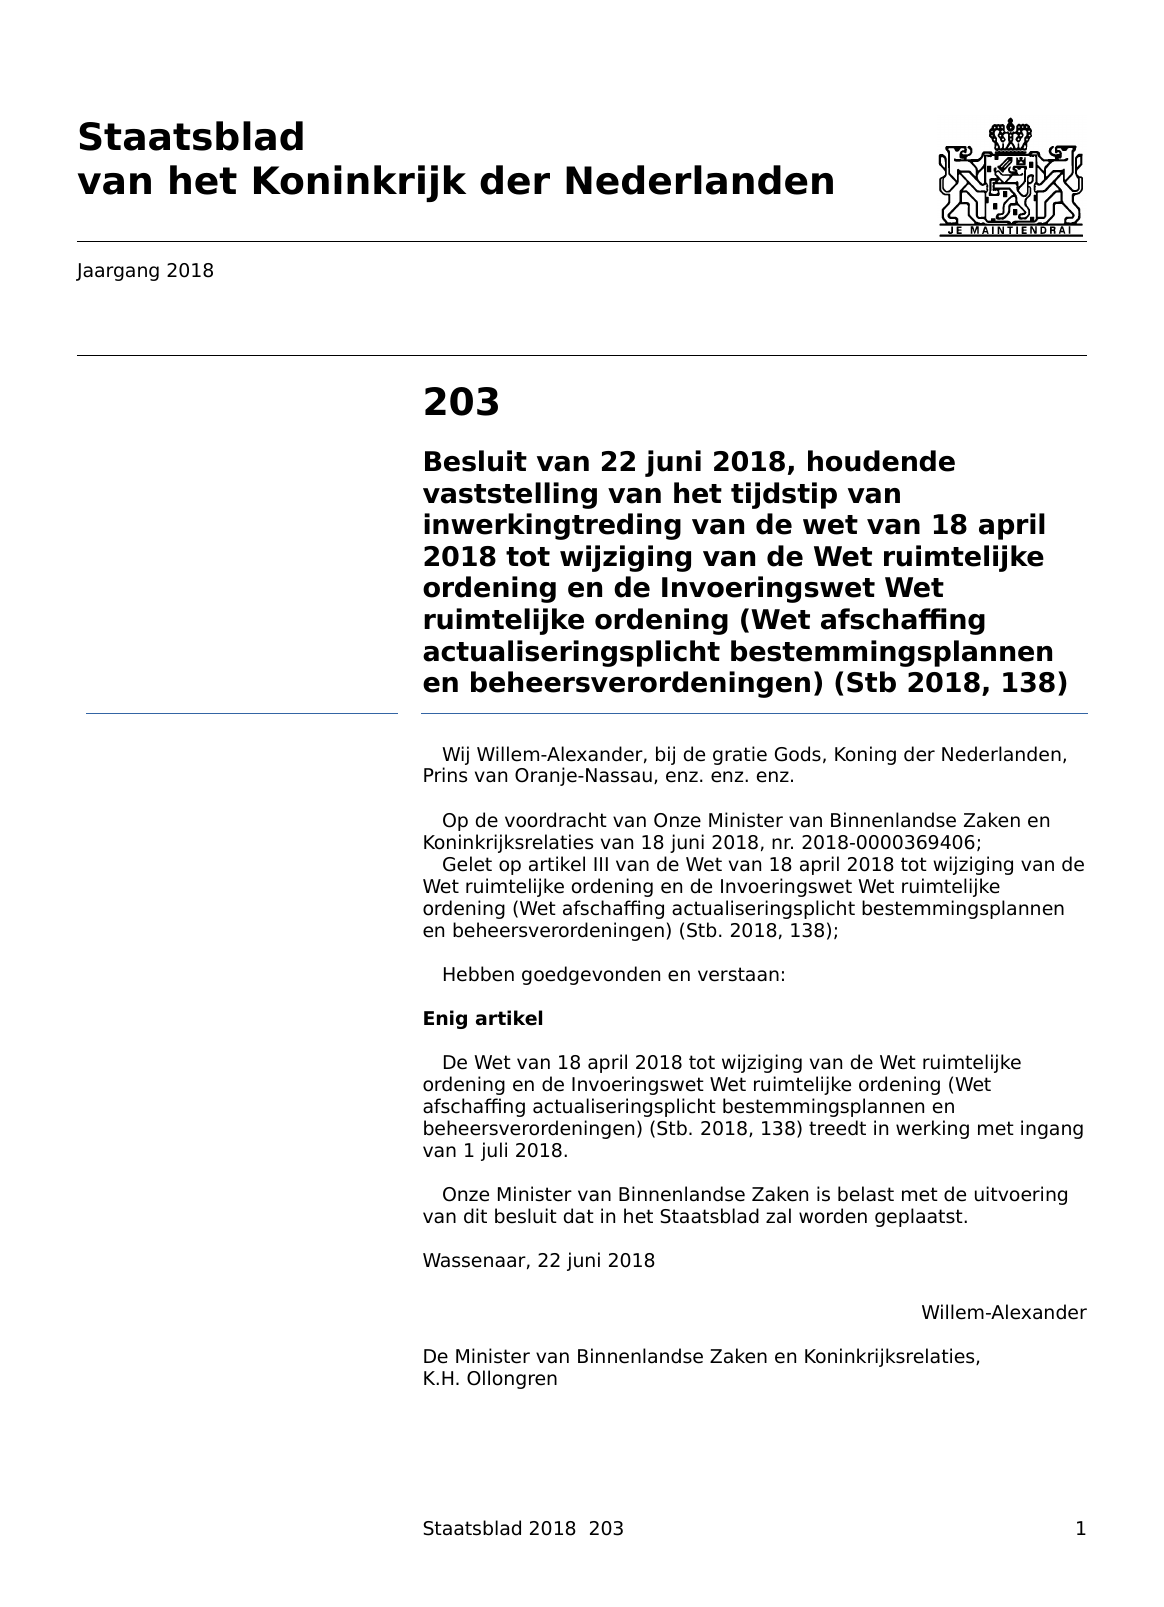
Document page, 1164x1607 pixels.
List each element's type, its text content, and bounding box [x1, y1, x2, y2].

table_header [886, 100, 1087, 241]
text De Wet van 18 april 2018 tot wijziging van de Wet ruimtelijke ordening en de Invoeringswet Wet ruimtelijke ordening (Wet afschaffing actualiseringsplicht bestemmingsplannen en beheersverordeningen) (Stb. 2018, 138) treedt in werking met ingang van 1 juli 2018. [422, 1052, 1087, 1162]
text Wij Willem-Alexander, bij de gratie Gods, Koning der Nederlanden, Prins van Oranje-Nassau, enz. enz. enz. [422, 743, 1087, 787]
text Op de voordracht van Onze Minister van Binnenlandse Zaken en Koninkrijksrelaties van 18 juni 2018, nr. 2018-0000369406; [422, 809, 1087, 853]
subtitle 203 [422, 381, 1087, 424]
picture [936, 115, 1087, 240]
text Willem-Alexander [422, 1302, 1087, 1324]
text Besluit van 22 juni 2018, houdende vaststelling van het tijdstip van inwerkingtreding van de wet van 18 april 2018 tot wijziging van de Wet ruimtelijke ordening en de Invoeringswet Wet ruimtelijke ordening (Wet afschaffing actualiseringsplicht bestemmingsplannen en beheersverordeningen) (Stb 2018, 138) [422, 447, 1087, 699]
table_cell Jaargang 2018 [77, 242, 1087, 355]
table_header Staatsblad van het Koninkrijk der Nederlanden [77, 100, 886, 241]
text Onze Minister van Binnenlandse Zaken is belast met de uitvoering van dit besluit dat in het Staatsblad zal worden geplaatst. [422, 1184, 1087, 1228]
subtitle Enig artikel [422, 1008, 1087, 1030]
text De Minister van Binnenlandse Zaken en Koninkrijksrelaties, K.H. Ollongren [422, 1346, 1087, 1390]
text Hebben goedgevonden en verstaan: [422, 964, 1087, 986]
text Gelet op artikel III van de Wet van 18 april 2018 tot wijziging van de Wet ruimtelijke ordening en de Invoeringswet Wet ruimtelijke ordening (Wet afschaffing actualiseringsplicht bestemmingsplannen en beheersverordeningen) (Stb. 2018, 138); [422, 853, 1087, 941]
text Wassenaar, 22 juni 2018 [422, 1250, 1087, 1272]
